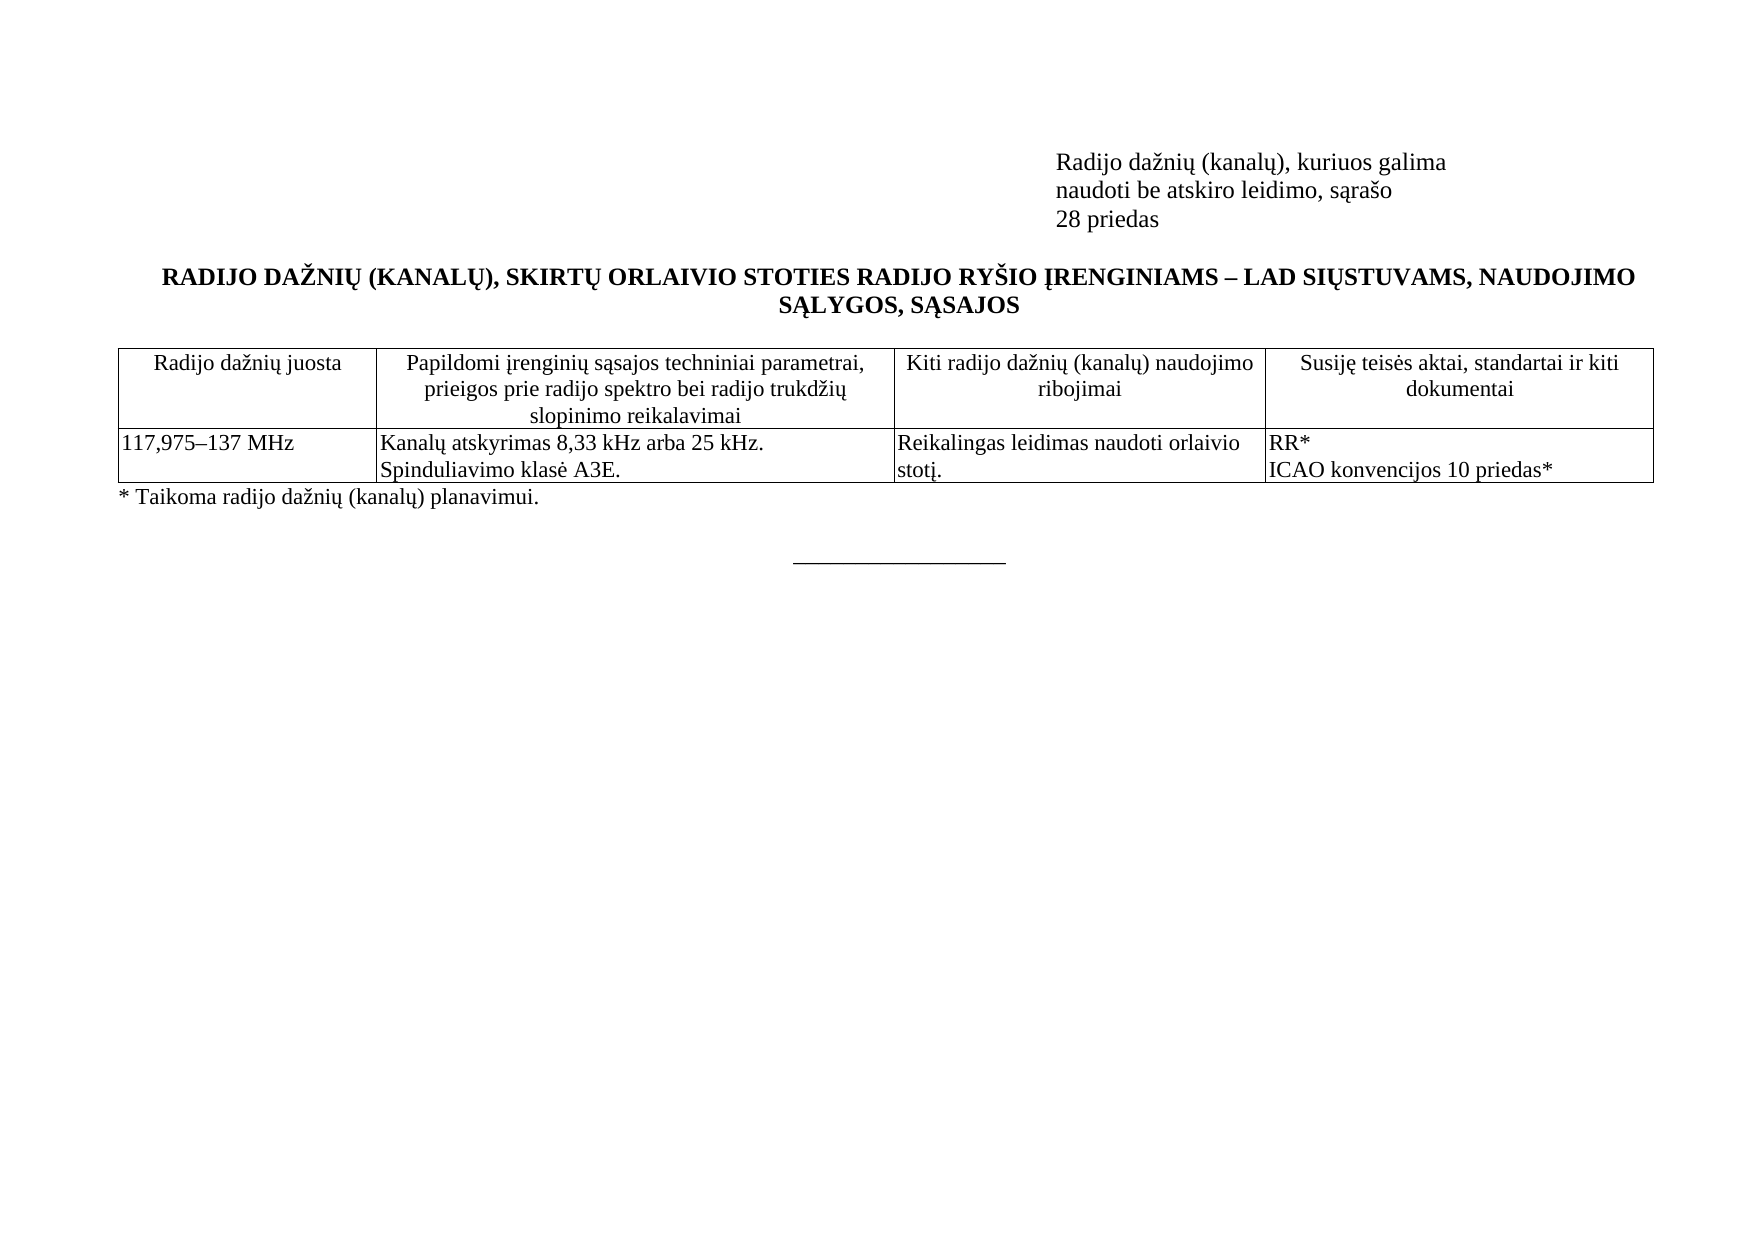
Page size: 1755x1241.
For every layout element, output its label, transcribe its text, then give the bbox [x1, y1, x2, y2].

text * Taikoma radijo dažnių (kanalų) planavimui. [118, 483, 1680, 509]
text 28 priedas [1056, 204, 1680, 233]
table_header Kiti radijo dažnių (kanalų) naudojimo ribojimai [895, 349, 1265, 428]
text _________________ [118, 538, 1680, 567]
text Radijo dažnių (kanalų), kuriuos galima [1056, 147, 1680, 176]
table_cell Reikalingas leidimas naudoti orlaivio stotį. [895, 429, 1265, 482]
table_header Radijo dažnių juosta [119, 349, 376, 428]
table_cell RR* ICAO konvencijos 10 priedas* [1266, 429, 1653, 482]
text RADIJO DAŽNIŲ (KANALŲ), SKIRTŲ ORLAIVIO STOTIES RADIJO RYŠIO ĮRENGINIAMS – LAD SIŲSTUVAMS, NAUDOJIMO SĄLYGOS, SĄSAJOS [118, 262, 1680, 319]
table_header Susiję teisės aktai, standartai ir kiti dokumentai [1266, 349, 1653, 428]
table_cell 117,975–137 MHz [119, 429, 376, 482]
text naudoti be atskiro leidimo, sąrašo [1056, 176, 1680, 204]
table_header Papildomi įrenginių sąsajos techniniai parametrai, prieigos prie radijo spektro bei radijo trukdžių slopinimo reikalavimai [377, 349, 894, 428]
table_cell Kanalų atskyrimas 8,33 kHz arba 25 kHz. Spinduliavimo klasė A3E. [377, 429, 894, 482]
